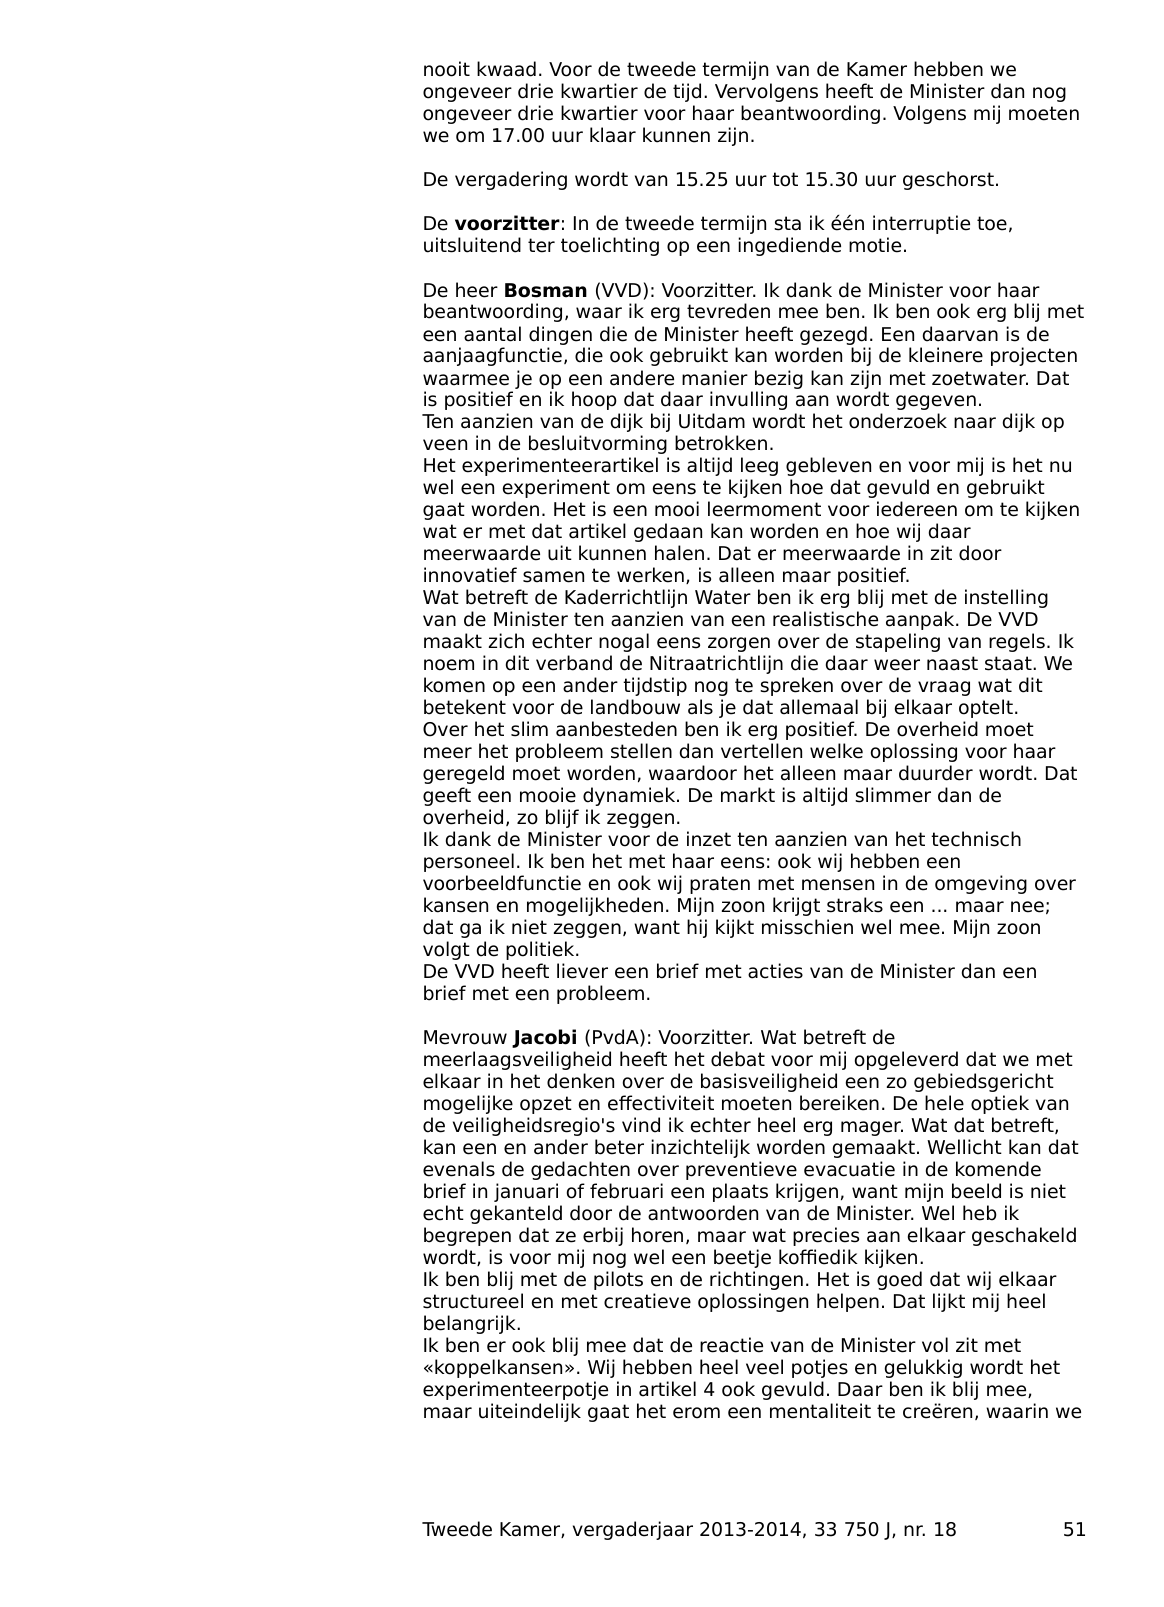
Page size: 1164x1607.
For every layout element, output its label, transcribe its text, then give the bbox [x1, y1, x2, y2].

text De heer Bosman (VVD): Voorzitter. Ik dank de Minister voor haar beantwoording, waar ik erg tevreden mee ben. Ik ben ook erg blij met een aantal dingen die de Minister heeft gezegd. Een daarvan is de aanjaagfunctie, die ook gebruikt kan worden bij de kleinere projecten waarmee je op een andere manier bezig kan zijn met zoetwater. Dat is positief en ik hoop dat daar invulling aan wordt gegeven. [422, 279, 1087, 411]
text De vergadering wordt van 15.25 uur tot 15.30 uur geschorst. [422, 169, 1087, 191]
text De voorzitter: In de tweede termijn sta ik één interruptie toe, uitsluitend ter toelichting op een ingediende motie. [422, 213, 1087, 257]
text Mevrouw Jacobi (PvdA): Voorzitter. Wat betreft de meerlaagsveiligheid heeft het debat voor mij opgeleverd dat we met elkaar in het denken over de basisveiligheid een zo gebiedsgericht mogelijke opzet en effectiviteit moeten bereiken. De hele optiek van de veiligheidsregio's vind ik echter heel erg mager. Wat dat betreft, kan een en ander beter inzichtelijk worden gemaakt. Wellicht kan dat evenals de gedachten over preventieve evacuatie in de komende brief in januari of februari een plaats krijgen, want mijn beeld is niet echt gekanteld door de antwoorden van de Minister. Wel heb ik begrepen dat ze erbij horen, maar wat precies aan elkaar geschakeld wordt, is voor mij nog wel een beetje koffiedik kijken. [422, 1027, 1087, 1269]
text Over het slim aanbesteden ben ik erg positief. De overheid moet meer het probleem stellen dan vertellen welke oplossing voor haar geregeld moet worden, waardoor het alleen maar duurder wordt. Dat geeft een mooie dynamiek. De markt is altijd slimmer dan de overheid, zo blijf ik zeggen. [422, 719, 1087, 829]
text Ik ben blij met de pilots en de richtingen. Het is goed dat wij elkaar structureel en met creatieve oplossingen helpen. Dat lijkt mij heel belangrijk. [422, 1269, 1087, 1335]
text Ten aanzien van de dijk bij Uitdam wordt het onderzoek naar dijk op veen in de besluitvorming betrokken. [422, 411, 1087, 455]
text Het experimenteerartikel is altijd leeg gebleven en voor mij is het nu wel een experiment om eens te kijken hoe dat gevuld en gebruikt gaat worden. Het is een mooi leermoment voor iedereen om te kijken wat er met dat artikel gedaan kan worden en hoe wij daar meerwaarde uit kunnen halen. Dat er meerwaarde in zit door innovatief samen te werken, is alleen maar positief. [422, 455, 1087, 587]
text Ik dank de Minister voor de inzet ten aanzien van het technisch personeel. Ik ben het met haar eens: ook wij hebben een voorbeeldfunctie en ook wij praten met mensen in de omgeving over kansen en mogelijkheden. Mijn zoon krijgt straks een ... maar nee; dat ga ik niet zeggen, want hij kijkt misschien wel mee. Mijn zoon volgt de politiek. [422, 829, 1087, 961]
text Ik ben er ook blij mee dat de reactie van de Minister vol zit met «koppelkansen». Wij hebben heel veel potjes en gelukkig wordt het experimenteerpotje in artikel 4 ook gevuld. Daar ben ik blij mee, maar uiteindelijk gaat het erom een mentaliteit te creëren, waarin we [422, 1335, 1087, 1423]
text De VVD heeft liever een brief met acties van de Minister dan een brief met een probleem. [422, 961, 1087, 1005]
text nooit kwaad. Voor de tweede termijn van de Kamer hebben we ongeveer drie kwartier de tijd. Vervolgens heeft de Minister dan nog ongeveer drie kwartier voor haar beantwoording. Volgens mij moeten we om 17.00 uur klaar kunnen zijn. [422, 59, 1087, 147]
text Wat betreft de Kaderrichtlijn Water ben ik erg blij met de instelling van de Minister ten aanzien van een realistische aanpak. De VVD maakt zich echter nogal eens zorgen over de stapeling van regels. Ik noem in dit verband de Nitraatrichtlijn die daar weer naast staat. We komen op een ander tijdstip nog te spreken over de vraag wat dit betekent voor de landbouw als je dat allemaal bij elkaar optelt. [422, 587, 1087, 719]
